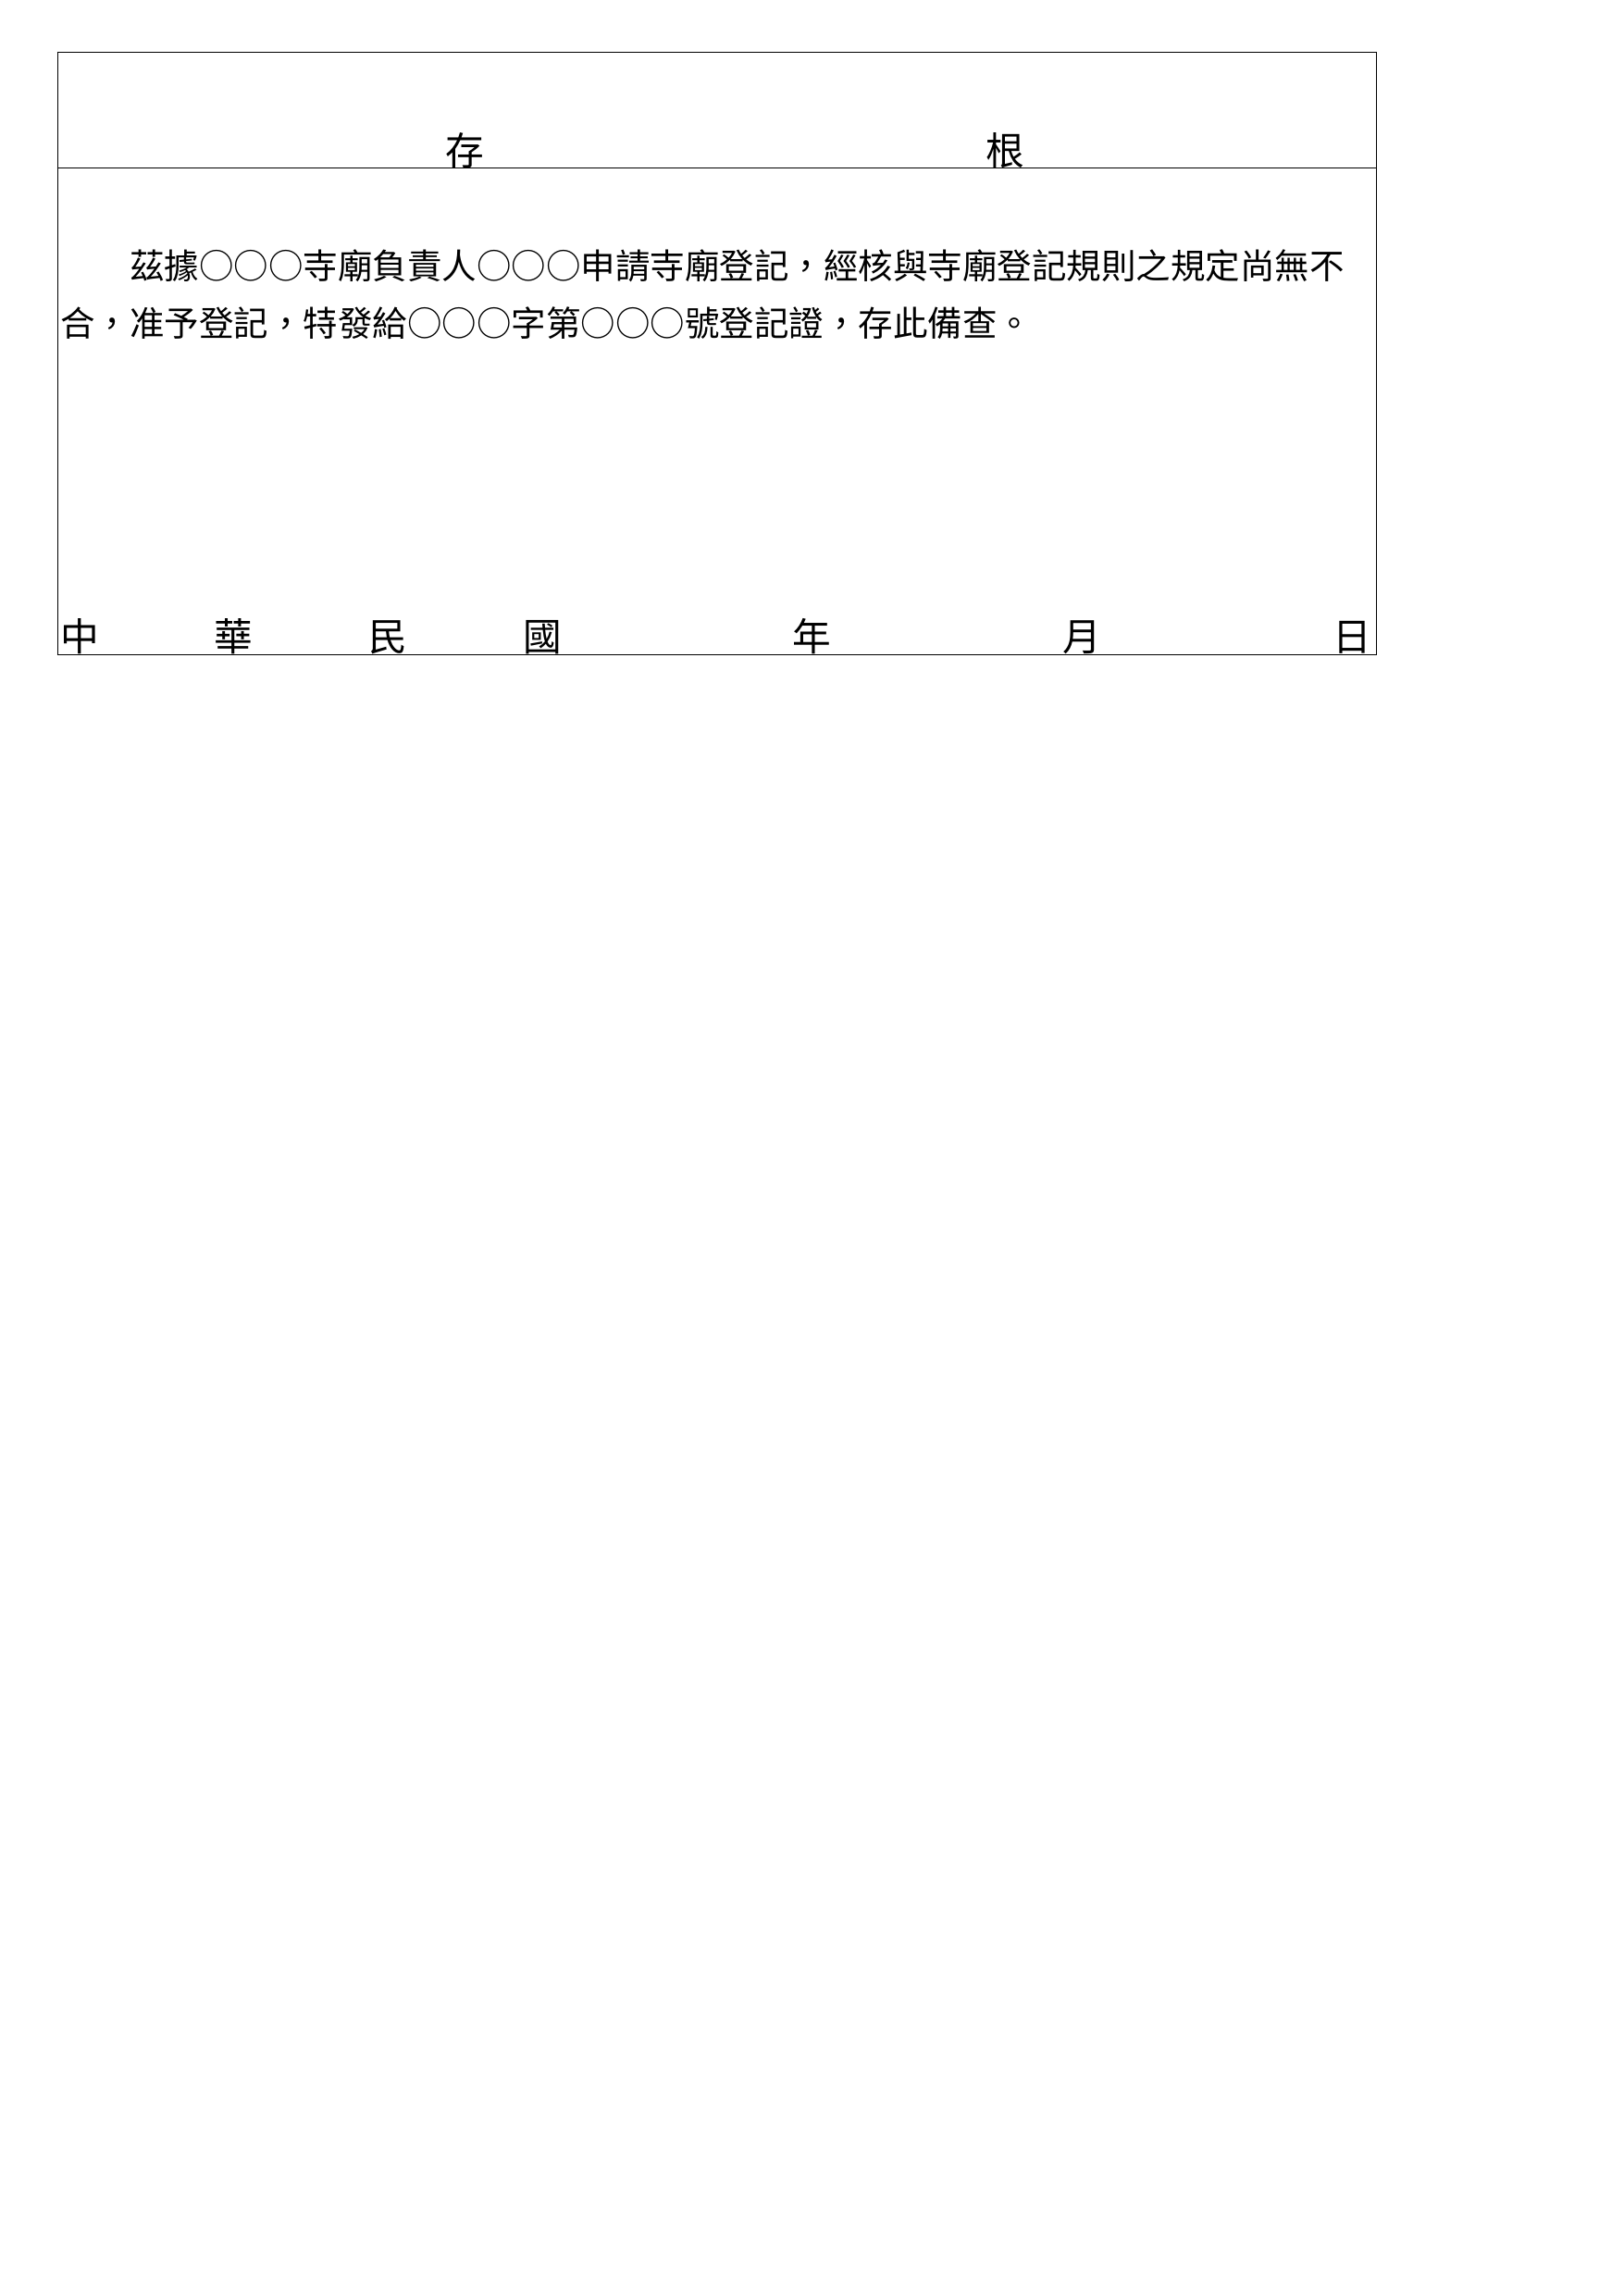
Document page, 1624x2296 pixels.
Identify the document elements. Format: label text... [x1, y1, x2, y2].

table_header 存 根 [58, 53, 1376, 168]
table_cell 茲據○○○寺廟負責人○○○申請寺廟登記，經核與寺廟登記規則之規定尚無不合，准予登記，特發給○○○字第○○○號登記證，存此備查。 中 華 民 國 年 月 日 [58, 168, 1376, 654]
